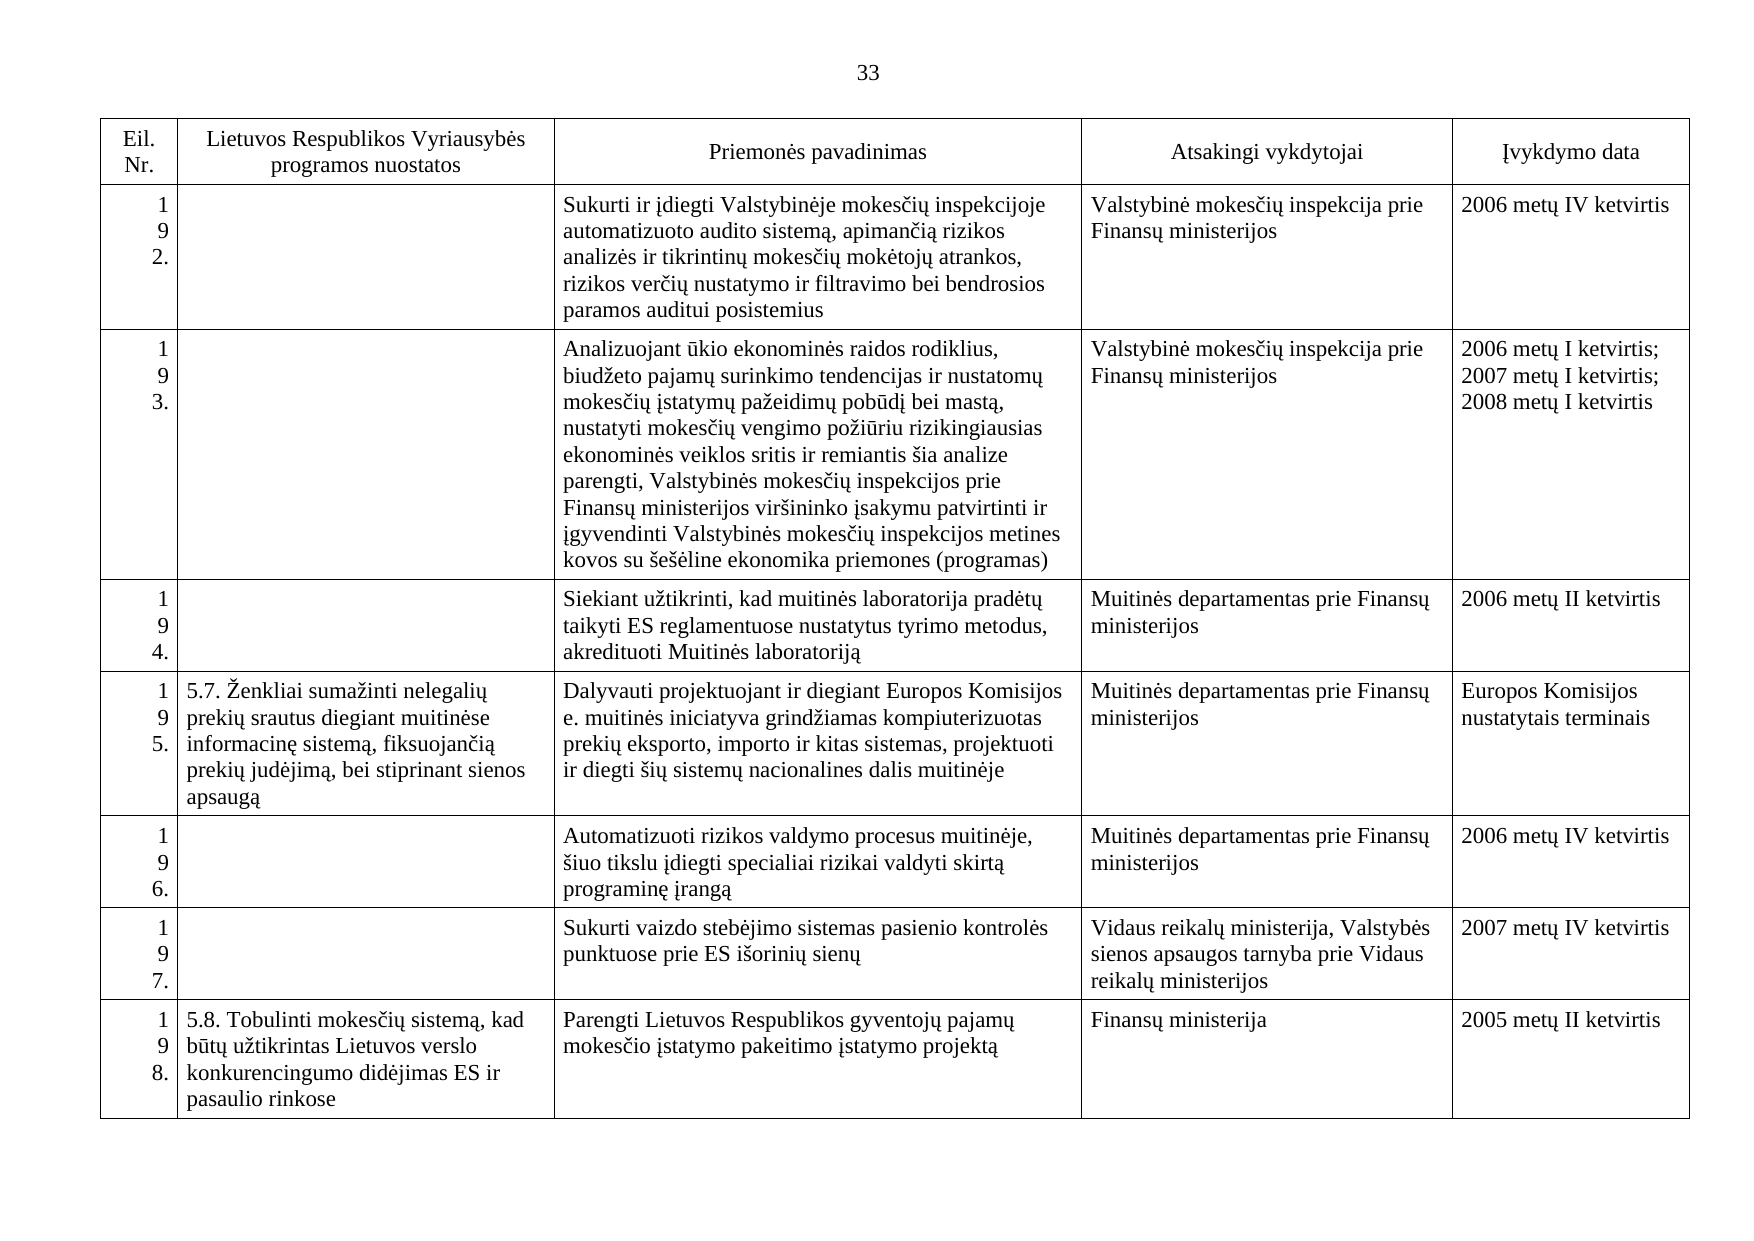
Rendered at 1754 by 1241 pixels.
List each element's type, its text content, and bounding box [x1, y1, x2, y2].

table_cell 2005 metų II ketvirtis [1453, 1000, 1689, 1117]
table_cell [178, 330, 554, 578]
table_cell 2006 metų IV ketvirtis [1453, 816, 1689, 907]
table_cell Europos Komisijos nustatytais terminais [1453, 672, 1689, 815]
table_cell [101, 185, 177, 328]
table_cell 2006 metų II ketvirtis [1453, 580, 1689, 671]
table_cell [101, 816, 177, 907]
table_cell Valstybinė mokesčių inspekcija prie Finansų ministerijos [1082, 185, 1452, 328]
table_cell [178, 908, 554, 999]
table_cell Sukurti vaizdo stebėjimo sistemas pasienio kontrolės punktuose prie ES išorinių sienų [555, 908, 1081, 999]
table_cell 2006 metų IV ketvirtis [1453, 185, 1689, 328]
table_cell [101, 672, 177, 815]
table_cell Siekiant užtikrinti, kad muitinės laboratorija pradėtų taikyti ES reglamentuose nustatytus tyrimo metodus, akredituoti Muitinės laboratoriją [555, 580, 1081, 671]
table_cell [178, 816, 554, 907]
table_cell 5.8. Tobulinti mokesčių sistemą, kad būtų užtikrintas Lietuvos verslo konkurencingumo didėjimas ES ir pasaulio rinkose [178, 1000, 554, 1117]
table_cell Vidaus reikalų ministerija, Valstybės sienos apsaugos tarnyba prie Vidaus reikalų ministerijos [1082, 908, 1452, 999]
table_cell Finansų ministerija [1082, 1000, 1452, 1117]
table_cell [101, 580, 177, 671]
table_cell [101, 1000, 177, 1117]
table_cell Analizuojant ūkio ekonominės raidos rodiklius, biudžeto pajamų surinkimo tendencijas ir nustatomų mokesčių įstatymų pažeidimų pobūdį bei mastą, nustatyti mokesčių vengimo požiūriu rizikingiausias ekonominės veiklos sritis ir remiantis šia analize parengti, Valstybinės mokesčių inspekcijos prie Finansų ministerijos viršininko įsakymu patvirtinti ir įgyvendinti Valstybinės mokesčių inspekcijos metines kovos su šešėline ekonomika priemones (programas) [555, 330, 1081, 578]
table_cell Parengti Lietuvos Respublikos gyventojų pajamų mokesčio įstatymo pakeitimo įstatymo projektą [555, 1000, 1081, 1117]
table_cell 2006 metų I ketvirtis; 2007 metų I ketvirtis; 2008 metų I ketvirtis [1453, 330, 1689, 578]
table_cell 5.7. Ženkliai sumažinti nelegalių prekių srautus diegiant muitinėse informacinę sistemą, fiksuojančią prekių judėjimą, bei stiprinant sienos apsaugą [178, 672, 554, 815]
table_cell [178, 580, 554, 671]
table_cell Muitinės departamentas prie Finansų ministerijos [1082, 672, 1452, 815]
table_cell [101, 908, 177, 999]
table_header Lietuvos Respublikos Vyriausybės programos nuostatos [178, 119, 554, 184]
table_cell Valstybinė mokesčių inspekcija prie Finansų ministerijos [1082, 330, 1452, 578]
table_cell [178, 185, 554, 328]
table_header Eil. Nr. [101, 119, 177, 184]
table_cell Dalyvauti projektuojant ir diegiant Europos Komisijos e. muitinės iniciatyva grindžiamas kompiuterizuotas prekių eksporto, importo ir kitas sistemas, projektuoti ir diegti šių sistemų nacionalines dalis muitinėje [555, 672, 1081, 815]
table_header Įvykdymo data [1453, 119, 1689, 184]
table_header Atsakingi vykdytojai [1082, 119, 1452, 184]
table_cell Muitinės departamentas prie Finansų ministerijos [1082, 580, 1452, 671]
table_header Priemonės pavadinimas [555, 119, 1081, 184]
table_cell 2007 metų IV ketvirtis [1453, 908, 1689, 999]
table_cell Muitinės departamentas prie Finansų ministerijos [1082, 816, 1452, 907]
table_cell [101, 330, 177, 578]
table_cell Sukurti ir įdiegti Valstybinėje mokesčių inspekcijoje automatizuoto audito sistemą, apimančią rizikos analizės ir tikrintinų mokesčių mokėtojų atrankos, rizikos verčių nustatymo ir filtravimo bei bendrosios paramos auditui posistemius [555, 185, 1081, 328]
table_cell Automatizuoti rizikos valdymo procesus muitinėje, šiuo tikslu įdiegti specialiai rizikai valdyti skirtą programinę įrangą [555, 816, 1081, 907]
